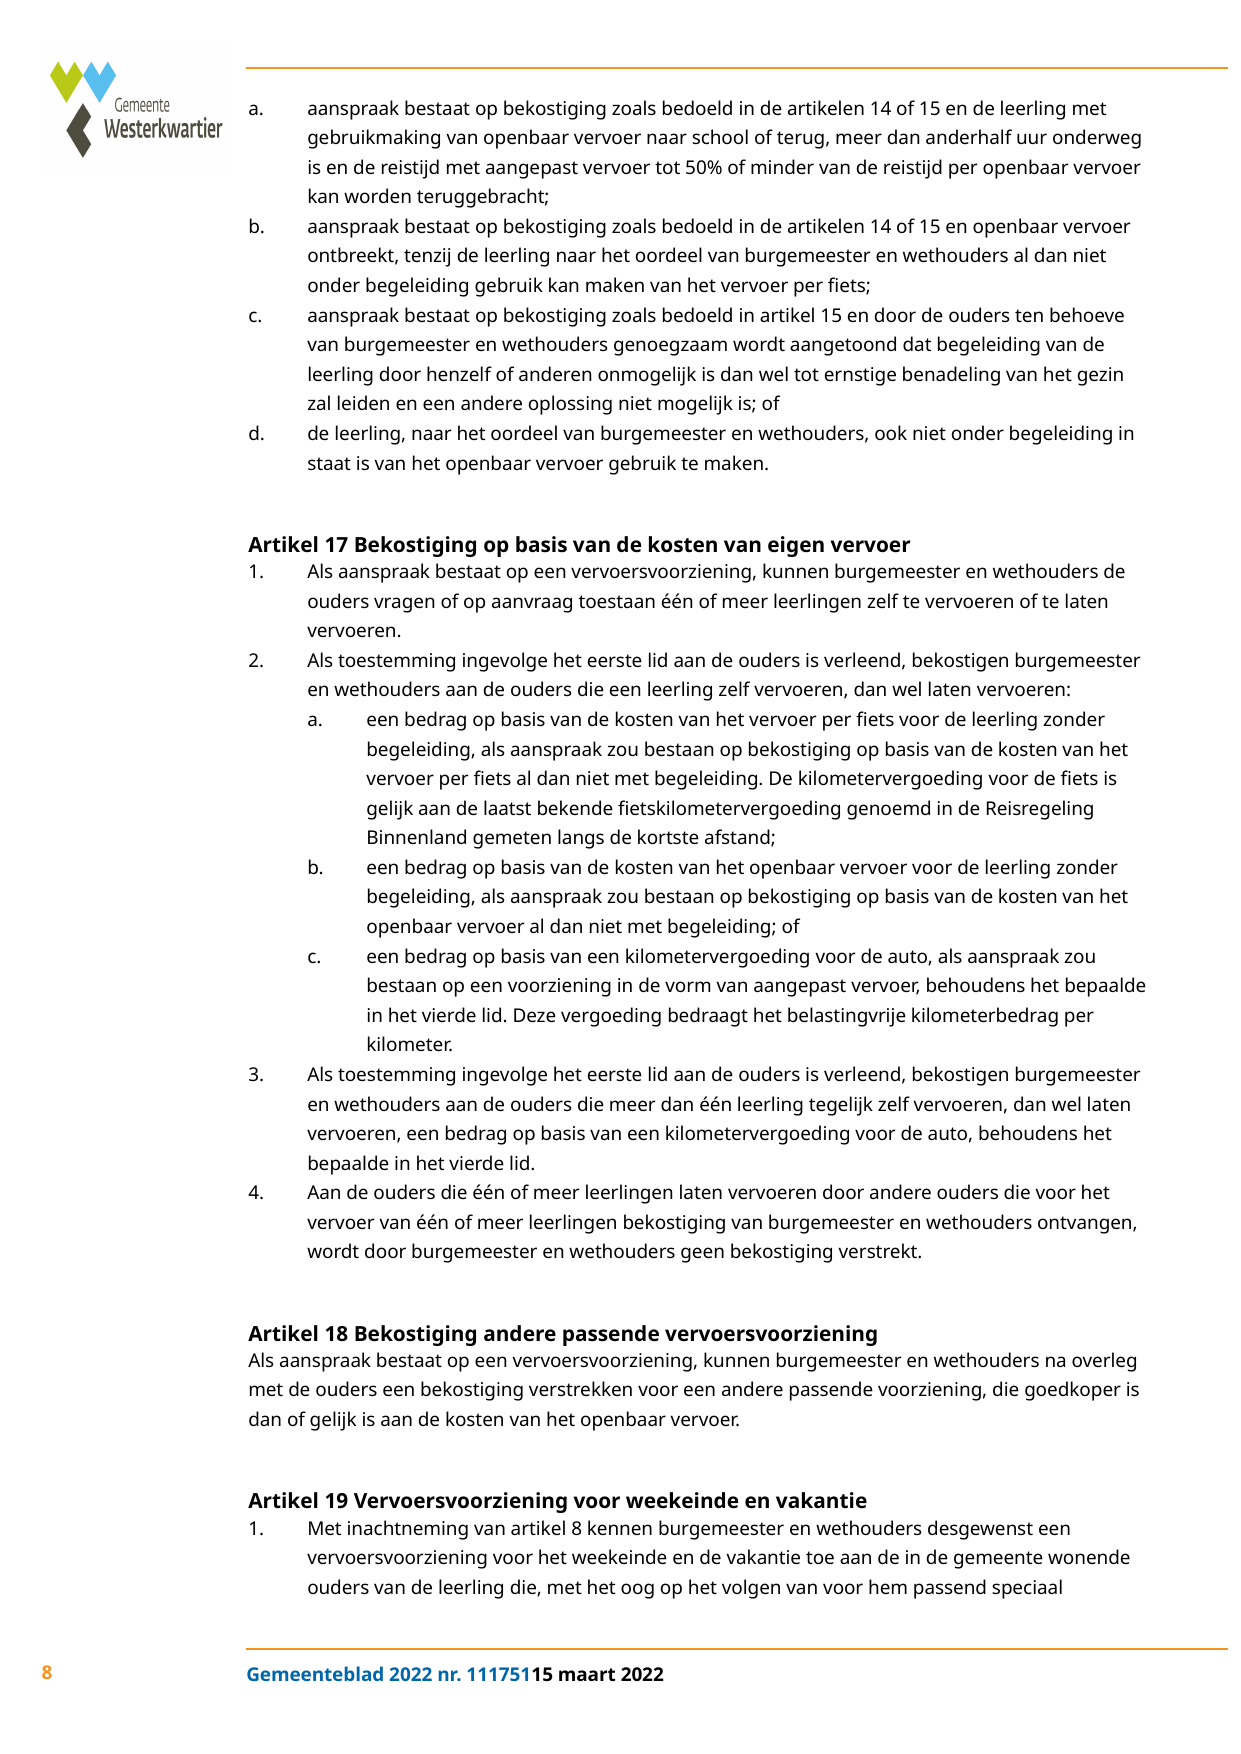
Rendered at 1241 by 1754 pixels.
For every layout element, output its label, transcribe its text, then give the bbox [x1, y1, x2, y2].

list Met inachtneming van artikel 8 kennen burgemeester en wethouders desgewenst een vervoersvoorziening voor het weekeinde en de vakantie toe aan de in de gemeente wonende ouders van de leerling die, met het oog op het volgen van voor hem passend speciaal [248, 1515, 1152, 1599]
list een bedrag op basis van de kosten van het vervoer per fiets voor de leerling zonder begeleiding, als aanspraak zou bestaan op bekostiging op basis van de kosten van het vervoer per fiets al dan niet met begeleiding. De kilometervergoeding voor de fiets is gelijk aan de laatst bekende fietskilometervergoeding genoemd in de Reisregeling Binnenland gemeten langs de kortste afstand; [307, 706, 1152, 850]
text Artikel 17 Bekostiging op basis van de kosten van eigen vervoer [248, 530, 1152, 558]
list aanspraak bestaat op bekostiging zoals bedoeld in artikel 15 en door de ouders ten behoeve van burgemeester en wethouders genoegzaam wordt aangetoond dat begeleiding van de leerling door henzelf of anderen onmogelijk is dan wel tot ernstige benadeling van het gezin zal leiden en een andere oplossing niet mogelijk is; of [248, 302, 1152, 416]
list Aan de ouders die één of meer leerlingen laten vervoeren door andere ouders die voor het vervoer van één of meer leerlingen bekostiging van burgemeester en wethouders ontvangen, wordt door burgemeester en wethouders geen bekostiging verstrekt. [248, 1179, 1152, 1264]
list aanspraak bestaat op bekostiging zoals bedoeld in de artikelen 14 of 15 en de leerling met gebruikmaking van openbaar vervoer naar school of terug, meer dan anderhalf uur onderweg is en de reistijd met aangepast vervoer tot 50% of minder van de reistijd per openbaar vervoer kan worden teruggebracht; [248, 95, 1152, 209]
text Artikel 19 Vervoersvoorziening voor weekeinde en vakantie [248, 1486, 1152, 1515]
list Als toestemming ingevolge het eerste lid aan de ouders is verleend, bekostigen burgemeester en wethouders aan de ouders die een leerling zelf vervoeren, dan wel laten vervoeren: [248, 647, 1152, 702]
list aanspraak bestaat op bekostiging zoals bedoeld in de artikelen 14 of 15 en openbaar vervoer ontbreekt, tenzij de leerling naar het oordeel van burgemeester en wethouders al dan niet onder begeleiding gebruik kan maken van het vervoer per fiets; [248, 213, 1152, 298]
text Als aanspraak bestaat op een vervoersvoorziening, kunnen burgemeester en wethouders na overleg met de ouders een bekostiging verstrekken voor een andere passende voorziening, die goedkoper is dan of gelijk is aan de kosten van het openbaar vervoer. [248, 1347, 1152, 1432]
list Als toestemming ingevolge het eerste lid aan de ouders is verleend, bekostigen burgemeester en wethouders aan de ouders die meer dan één leerling tegelijk zelf vervoeren, dan wel laten vervoeren, een bedrag op basis van een kilometervergoeding voor de auto, behoudens het bepaalde in het vierde lid. [248, 1061, 1152, 1176]
list de leerling, naar het oordeel van burgemeester en wethouders, ook niet onder begeleiding in staat is van het openbaar vervoer gebruik te maken. [248, 420, 1152, 476]
list Als aanspraak bestaat op een vervoersvoorziening, kunnen burgemeester en wethouders de ouders vragen of op aanvraag toestaan één of meer leerlingen zelf te vervoeren of te laten vervoeren. [248, 558, 1152, 643]
text Artikel 18 Bekostiging andere passende vervoersvoorziening [248, 1319, 1152, 1347]
picture [41, 47, 231, 172]
list een bedrag op basis van de kosten van het openbaar vervoer voor de leerling zonder begeleiding, als aanspraak zou bestaan op bekostiging op basis van de kosten van het openbaar vervoer al dan niet met begeleiding; of [307, 854, 1152, 939]
list een bedrag op basis van een kilometervergoeding voor de auto, als aanspraak zou bestaan op een voorziening in de vorm van aangepast vervoer, behoudens het bepaalde in het vierde lid. Deze vergoeding bedraagt het belastingvrije kilometerbedrag per kilometer. [307, 943, 1152, 1057]
